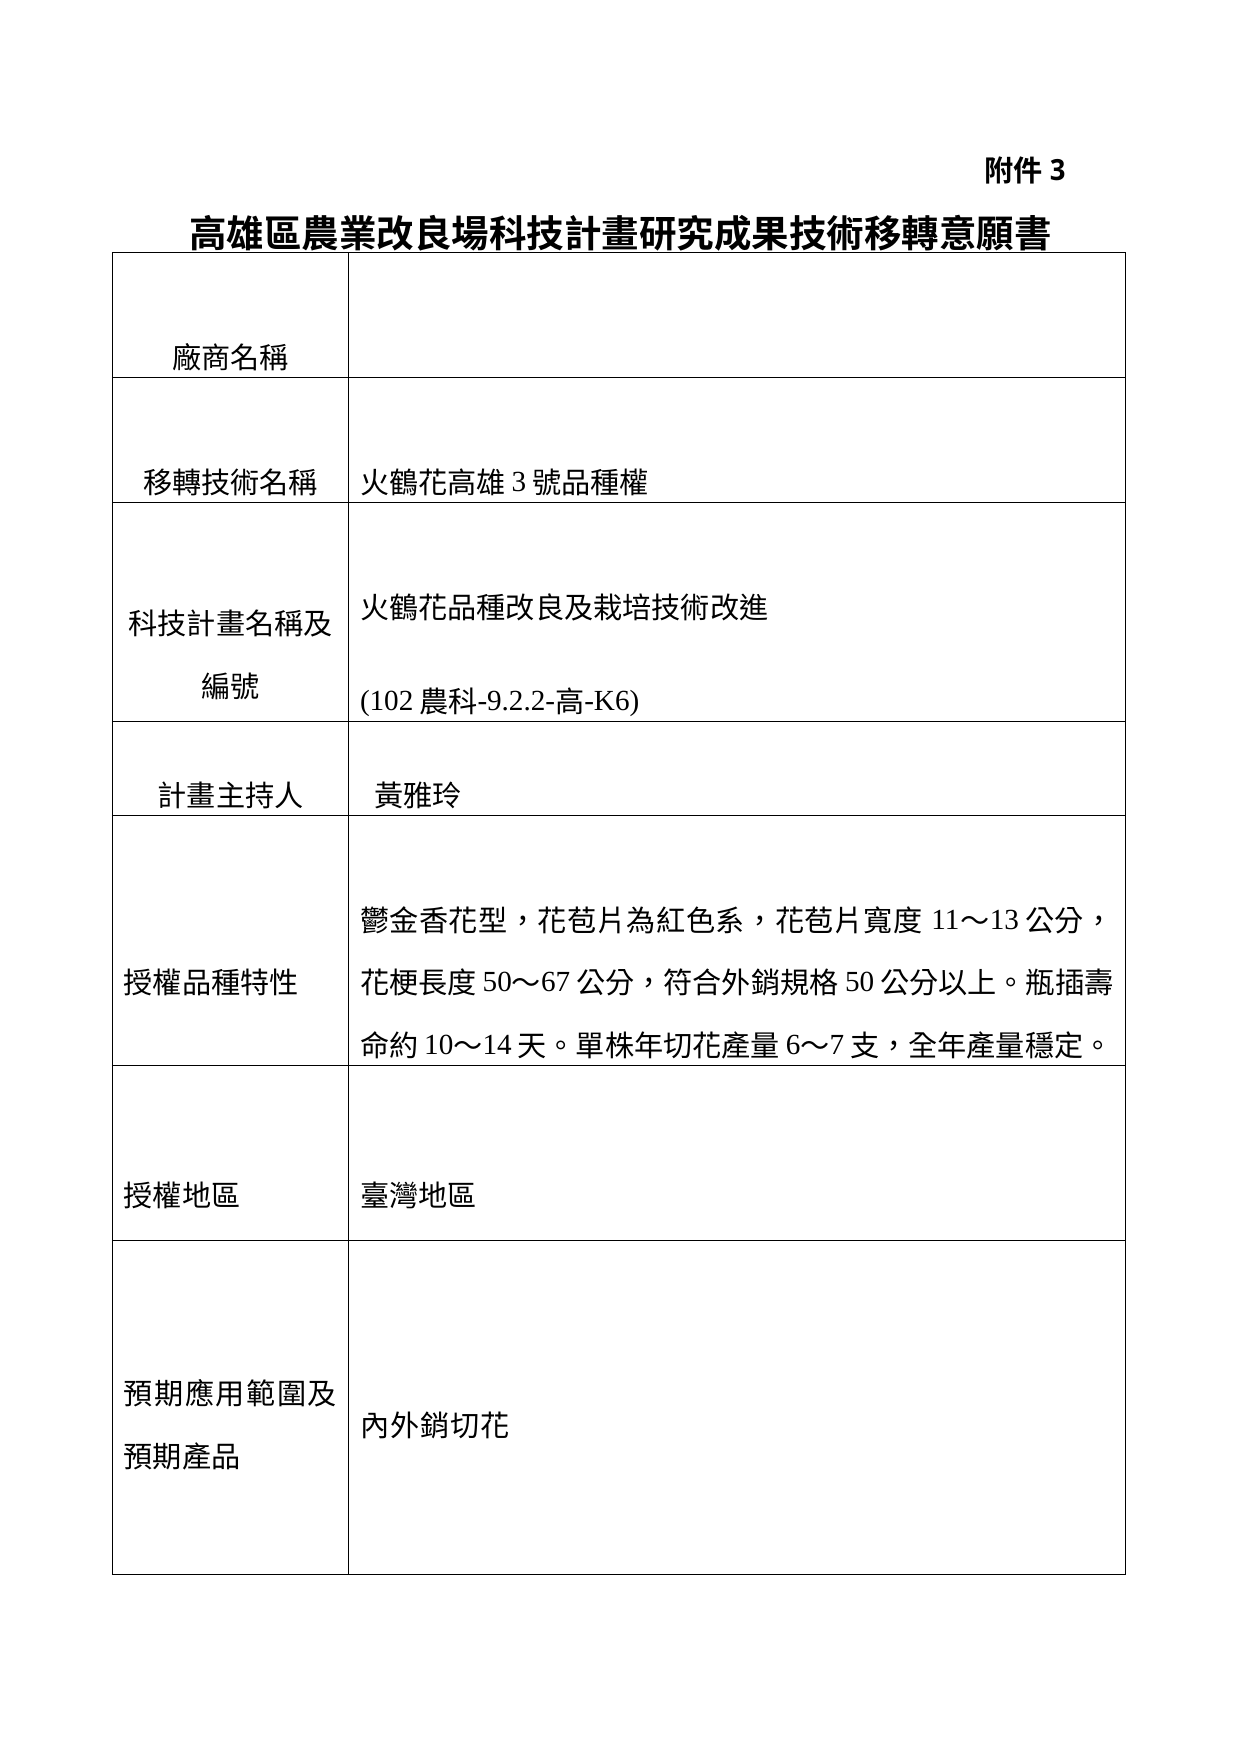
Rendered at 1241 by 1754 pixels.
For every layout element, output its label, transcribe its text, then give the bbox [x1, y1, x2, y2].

text 高雄區農業改良場科技計畫研究成果技術移轉意願書 [112, 189, 1128, 252]
table_cell 鬱金香花型，花苞片為紅色系，花苞片寬度11〜13公分，花梗長度50〜67公分，符合外銷規格50公分以上。瓶插壽命約10〜14天。單株年切花產量6〜7支，全年產量穩定。 [349, 816, 1125, 1064]
table_cell 計畫主持人 [113, 722, 348, 814]
table_cell 授權品種特性 [113, 816, 348, 1064]
table_cell 預期應用範圍及預期產品 [113, 1241, 348, 1574]
table_cell 火鶴花品種改良及栽培技術改進 (102農科-9.2.2-高-K6) [349, 503, 1125, 721]
table_cell 科技計畫名稱及編號 [113, 503, 348, 721]
text 附件3 [112, 127, 1128, 189]
table_cell 臺灣地區 [349, 1066, 1125, 1239]
table_cell 移轉技術名稱 [113, 378, 348, 502]
table_cell 內外銷切花 [349, 1241, 1125, 1574]
table_header 廠商名稱 [113, 253, 348, 377]
table_cell 黃雅玲 [349, 722, 1125, 814]
table_cell 授權地區 [113, 1066, 348, 1239]
table_cell 火鶴花高雄3號品種權 [349, 378, 1125, 502]
table_header [349, 253, 1125, 377]
